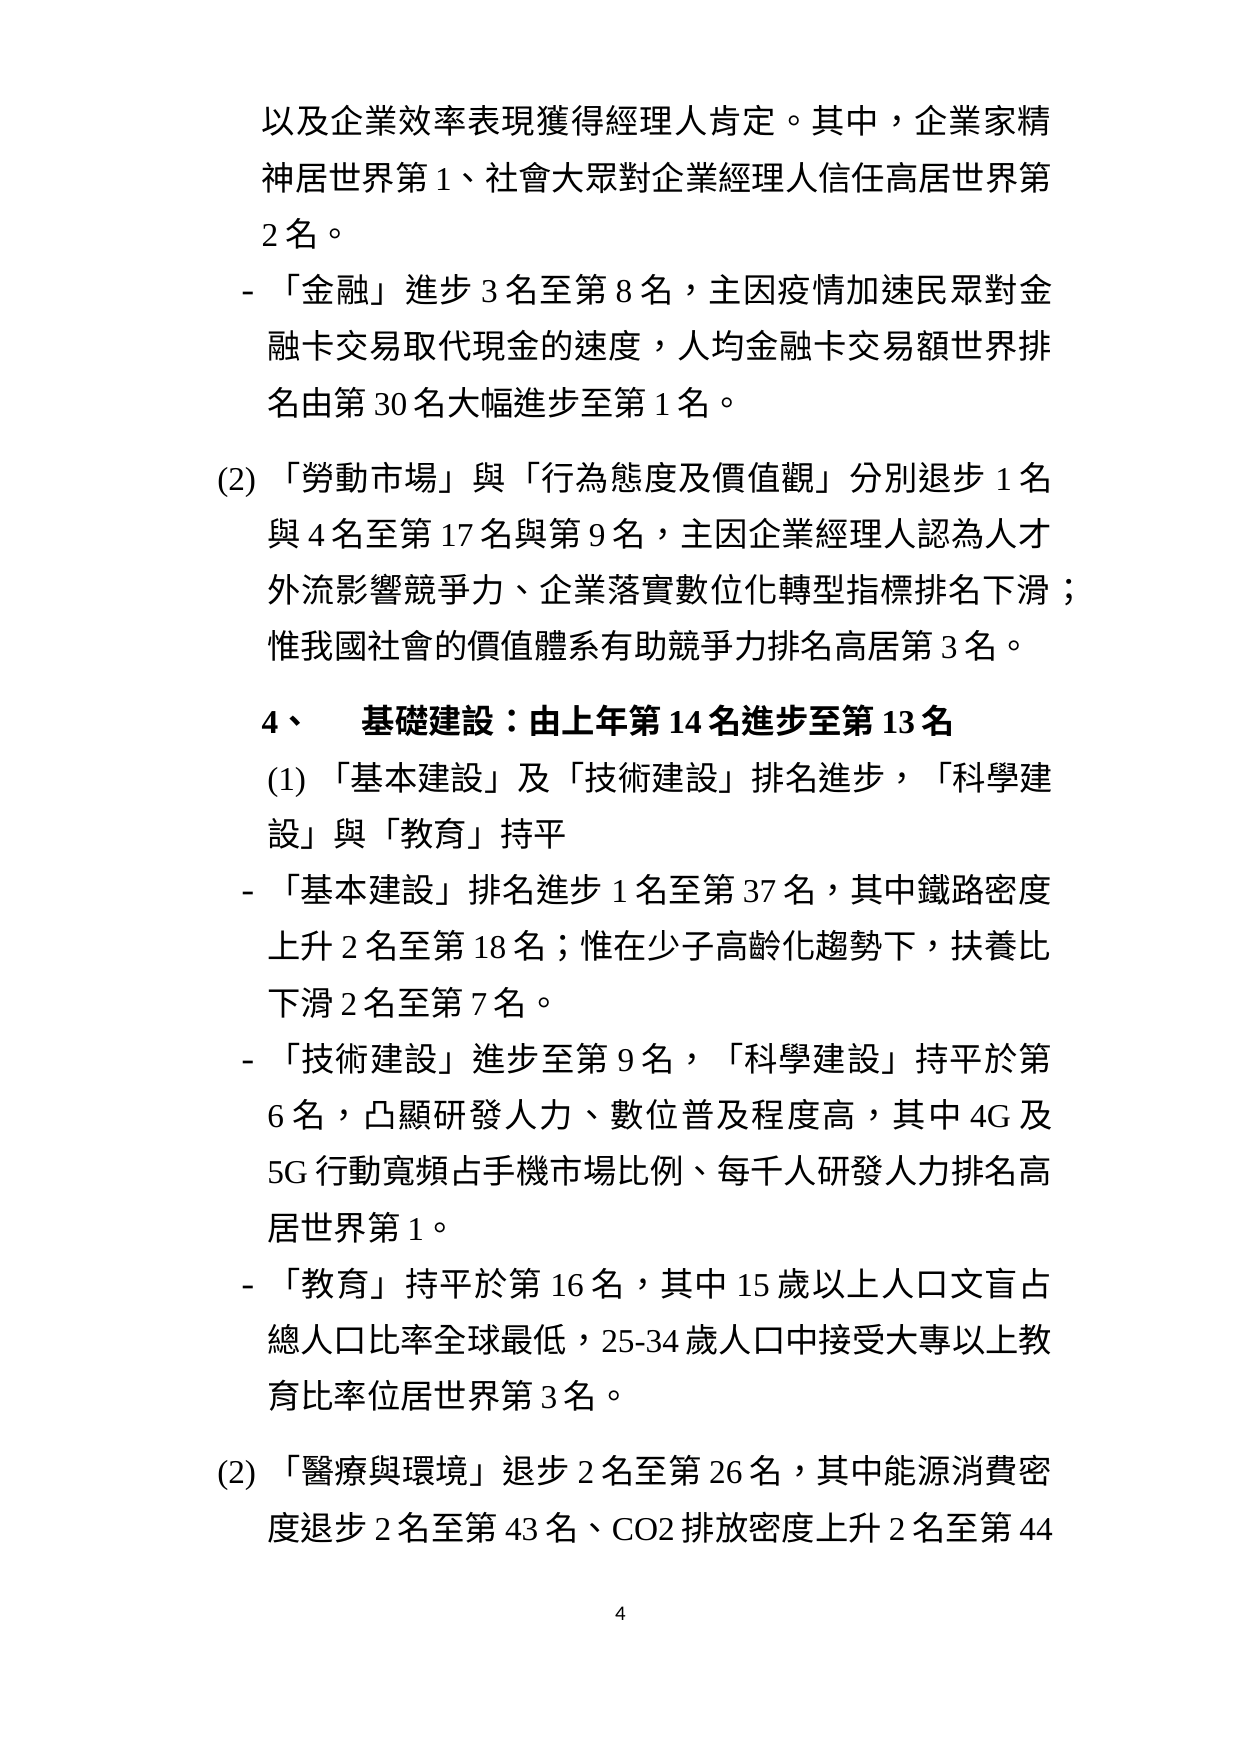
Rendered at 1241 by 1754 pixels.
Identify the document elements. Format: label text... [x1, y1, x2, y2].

list 以及企業效率表現獲得經理人肯定。其中，企業家精神居世界第1、社會大眾對企業經理人信任高居世界第2名。 [232, 89, 1053, 257]
list 「教育」持平於第16名，其中15歲以上人口文盲占總人口比率全球最低，25-34歲人口中接受大專以上教育比率位居世界第3名。 [238, 1251, 1053, 1420]
list 「基本建設」排名進步1名至第37名，其中鐵路密度上升2名至第18名；惟在少子高齡化趨勢下，扶養比下滑2名至第7名。 [238, 857, 1053, 1026]
list 基礎建設：由上年第14名進步至第13名 [261, 689, 1053, 745]
list 「醫療與環境」退步2名至第26名，其中能源消費密度退步2名至第43名、CO2排放密度上升2名至第44 [217, 1439, 1053, 1551]
list 「勞動市場」與「行為態度及價值觀」分別退步1名與4名至第17名與第9名，主因企業經理人認為人才外流影響競爭力、企業落實數位化轉型指標排名下滑；惟我國社會的價值體系有助競爭力排名高居第3名。 [217, 445, 1053, 670]
list 「基本建設」及「技術建設」排名進步，「科學建設」與「教育」持平 [267, 745, 1053, 857]
list 「金融」進步3名至第8名，主因疫情加速民眾對金融卡交易取代現金的速度，人均金融卡交易額世界排名由第30名大幅進步至第1名。 [238, 257, 1053, 426]
list 「技術建設」進步至第9名，「科學建設」持平於第6名，凸顯研發人力、數位普及程度高，其中4G及5G行動寬頻占手機市場比例、每千人研發人力排名高居世界第1。 [238, 1026, 1053, 1251]
